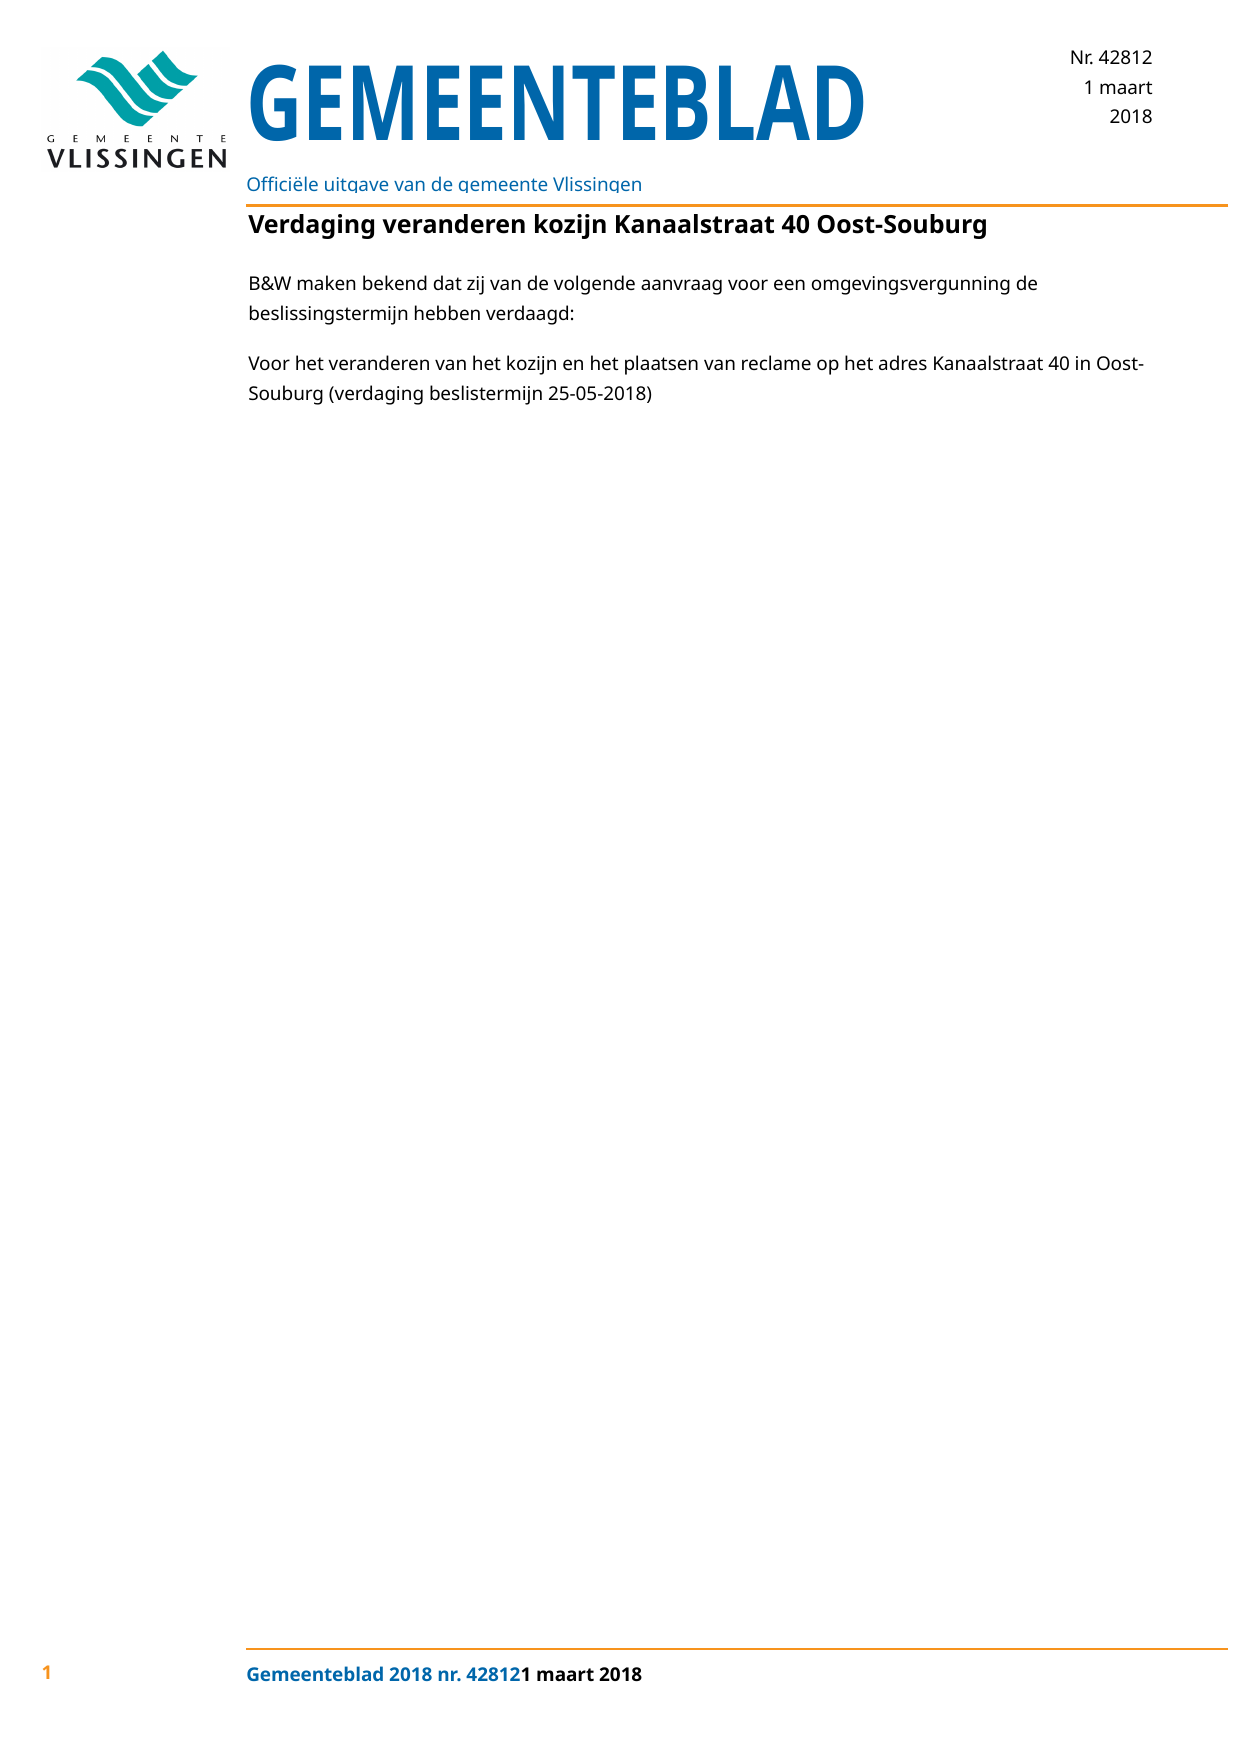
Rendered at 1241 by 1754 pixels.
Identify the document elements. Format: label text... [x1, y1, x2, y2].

picture [41, 47, 231, 172]
text Verdaging veranderen kozijn Kanaalstraat 40 Oost-Souburg [248, 207, 1152, 241]
text B&W maken bekend dat zij van de volgende aanvraag voor een omgevingsvergunning de beslissingstermijn hebben verdaagd: [248, 270, 1152, 326]
text Voor het veranderen van het kozijn en het plaatsen van reclame op het adres Kanaalstraat 40 in Oost-Souburg (verdaging beslistermijn 25-05-2018) [248, 350, 1152, 406]
